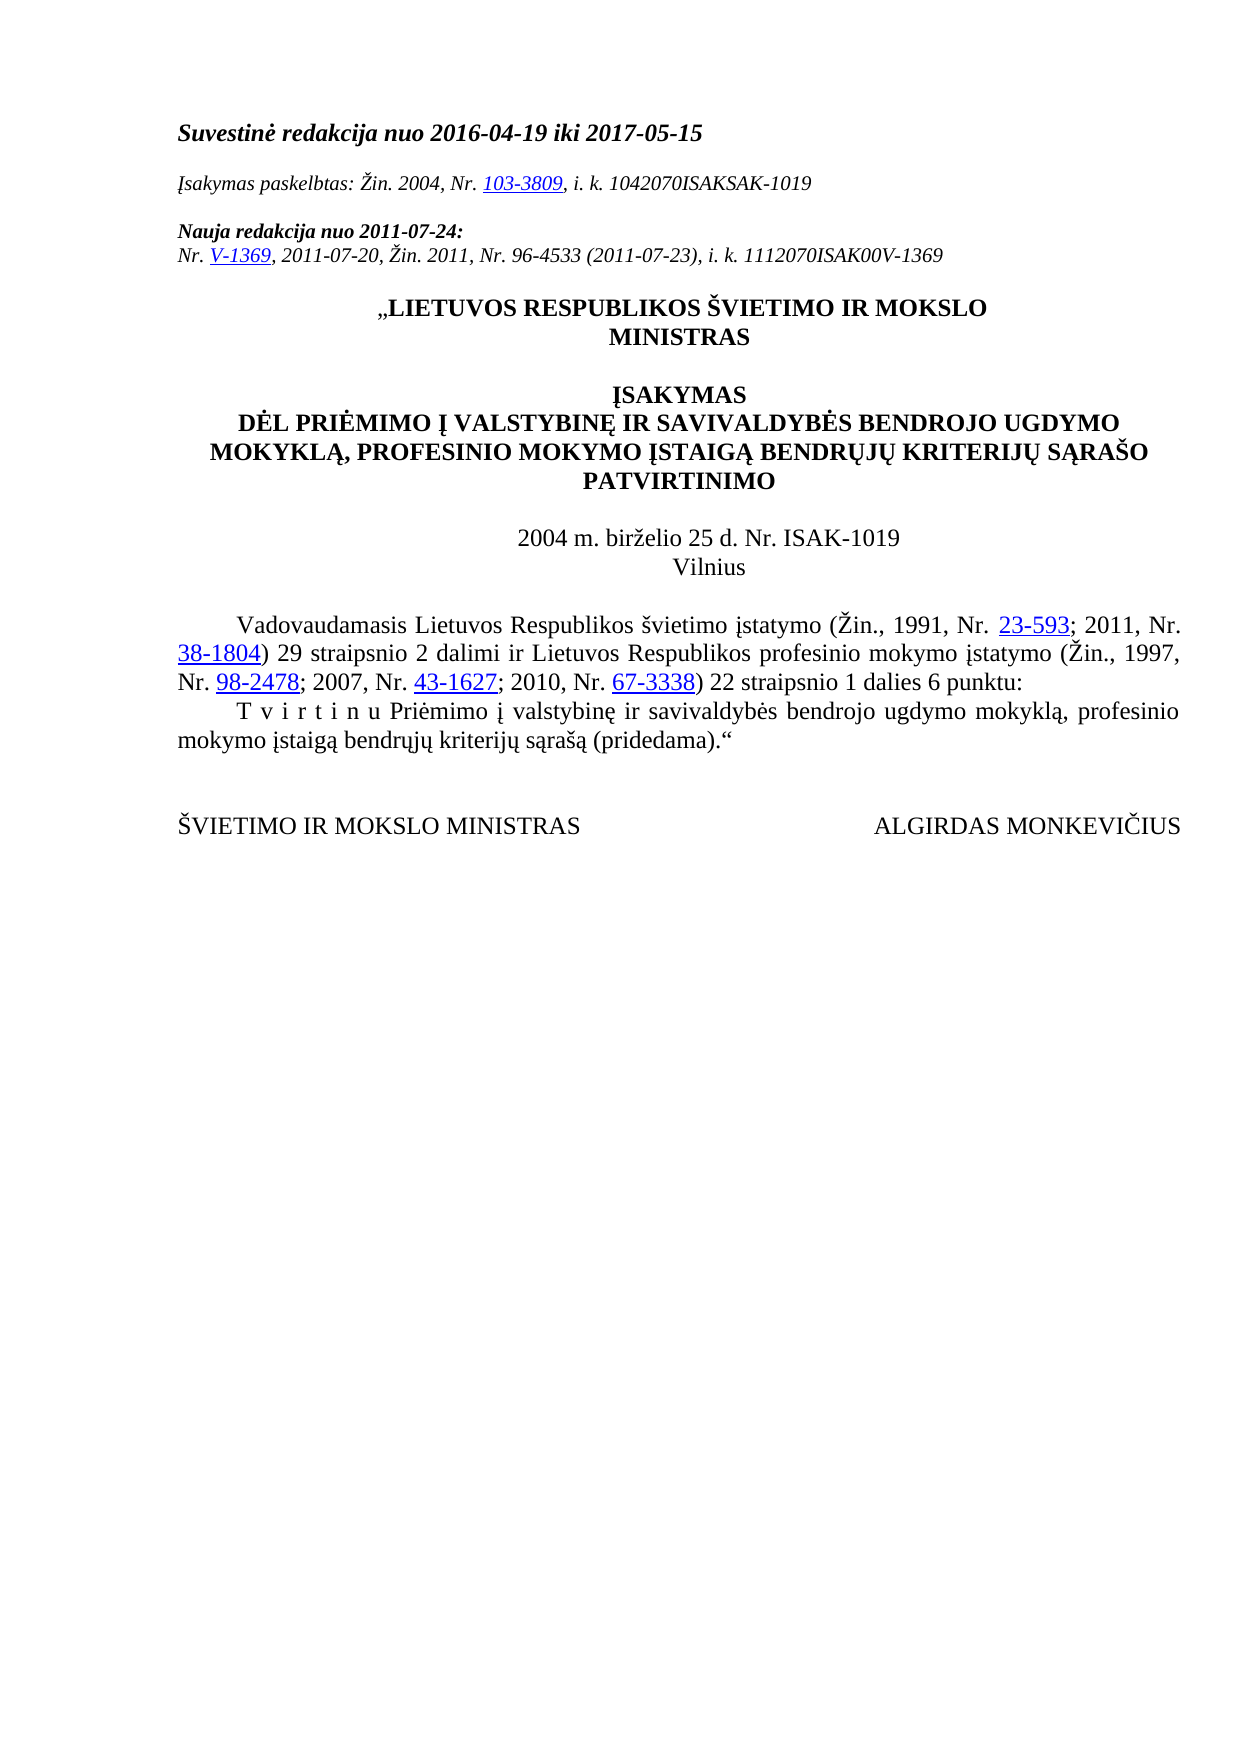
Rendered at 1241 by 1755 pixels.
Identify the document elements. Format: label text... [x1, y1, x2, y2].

text ŠVIETIMO IR MOKSLO MINISTRAS ALGIRDAS MONKEVIČIUS [177, 811, 1181, 840]
text „LIETUVOS RESPUBLIKOS ŠVIETIMO IR MOKSLO [177, 293, 1181, 322]
text MINISTRAS [177, 322, 1181, 351]
text DĖL PRIĖMIMO Į VALSTYBINĘ IR SAVIVALDYBĖS BENDROJO UGDYMO MOKYKLĄ, PROFESINIO MOKYMO ĮSTAIGĄ BENDRŲJŲ KRITERIJŲ SĄRAŠO PATVIRTINIMO [177, 408, 1181, 495]
text Įsakymas paskelbtas: Žin. 2004, Nr. 103-3809, i. k. 1042070ISAKSAK-1019 [177, 171, 1181, 195]
text Nr. V-1369, 2011-07-20, Žin. 2011, Nr. 96-4533 (2011-07-23), i. k. 1112070ISAK00V-1369 [177, 243, 1181, 267]
text Nauja redakcija nuo 2011-07-24: [177, 219, 1181, 243]
text Suvestinė redakcija nuo 2016-04-19 iki 2017-05-15 [177, 118, 1181, 147]
text 2004 m. birželio 25 d. Nr. ISAK-1019 [177, 523, 1181, 552]
text T v i r t i n u Priėmimo į valstybinę ir savivaldybės bendrojo ugdymo mokyklą, profesinio mokymo įstaigą bendrųjų kriterijų sąrašą (pridedama).“ [177, 696, 1181, 753]
text ĮSAKYMAS [177, 380, 1181, 408]
text Vilnius [177, 552, 1181, 581]
text Vadovaudamasis Lietuvos Respublikos švietimo įstatymo (Žin., 1991, Nr. 23-593; 2011, Nr. 38-1804) 29 straipsnio 2 dalimi ir Lietuvos Respublikos profesinio mokymo įstatymo (Žin., 1997, Nr. 98-2478; 2007, Nr. 43-1627; 2010, Nr. 67-3338) 22 straipsnio 1 dalies 6 punktu: [177, 610, 1181, 696]
